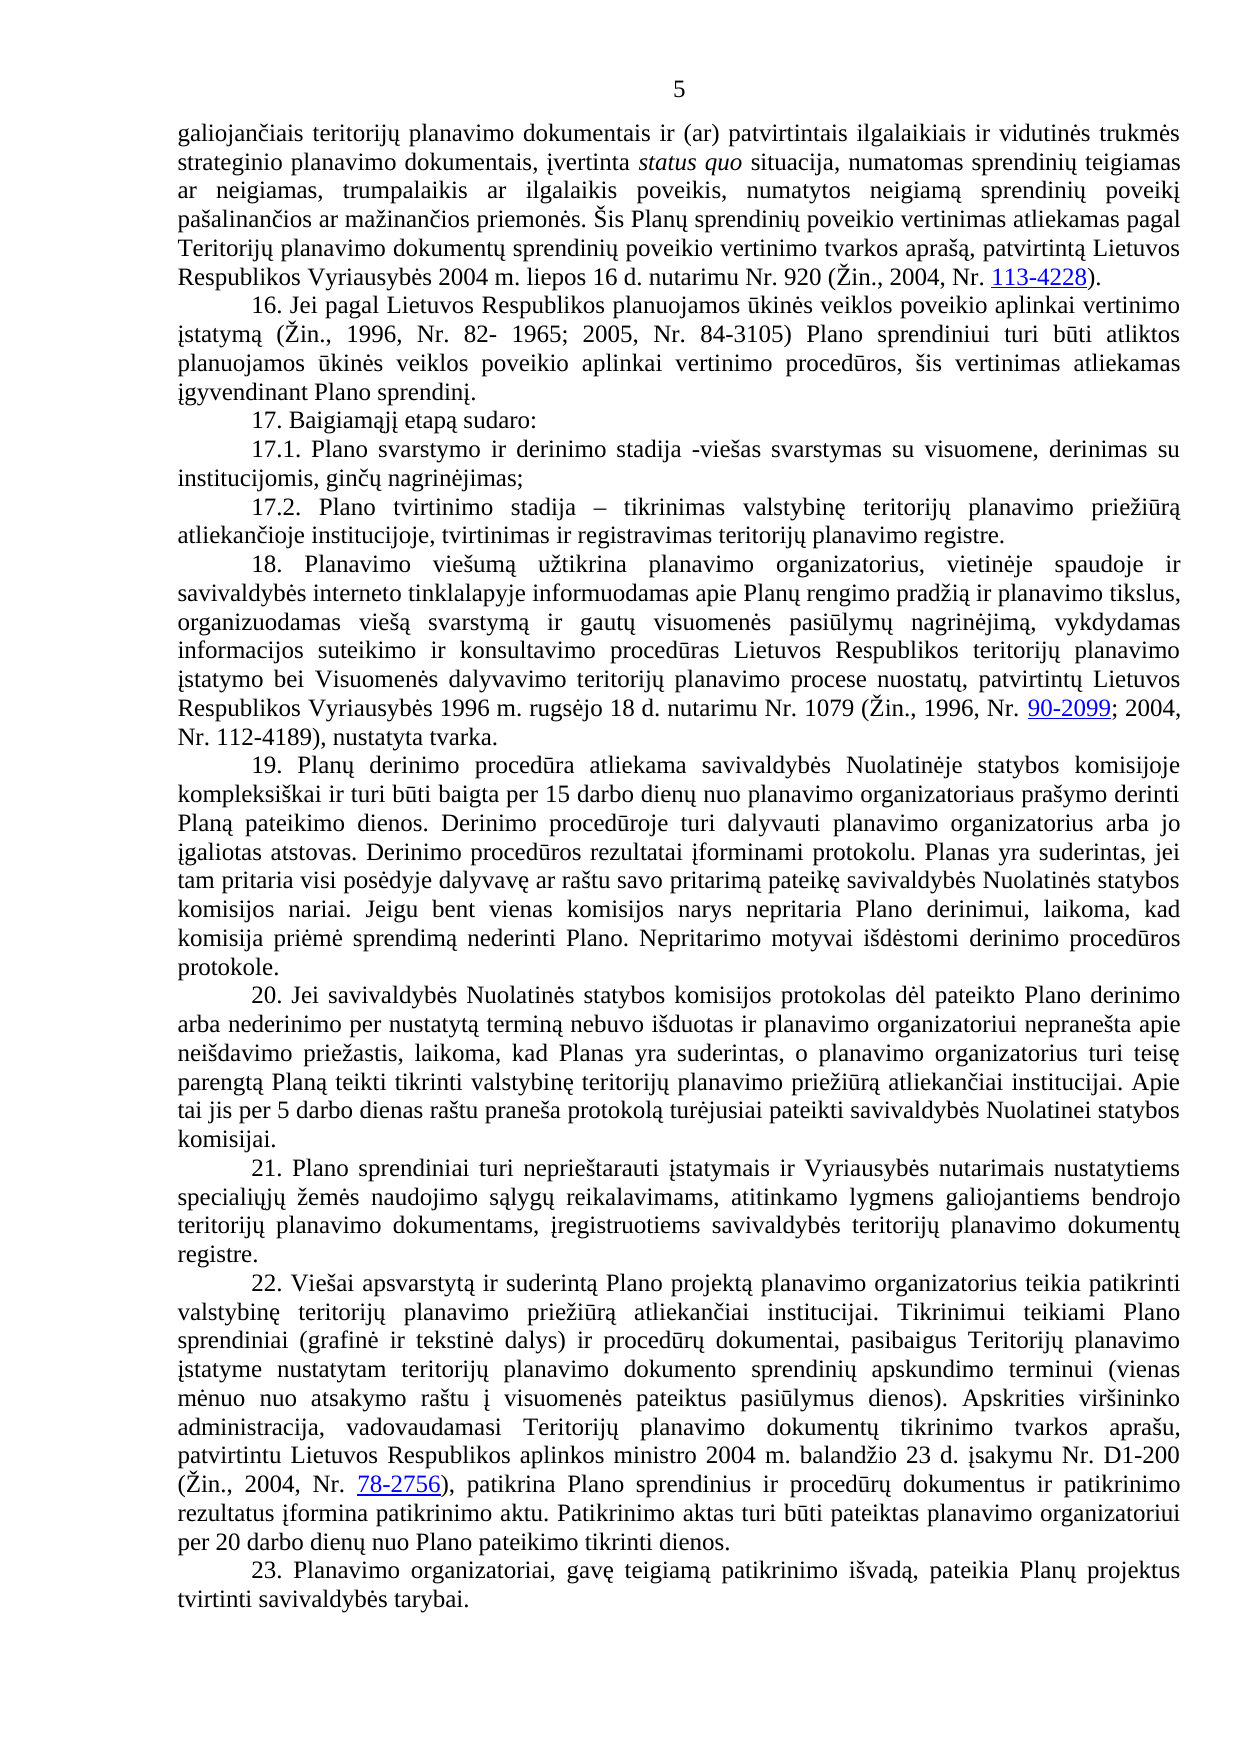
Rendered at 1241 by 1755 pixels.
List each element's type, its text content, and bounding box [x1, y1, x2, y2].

text 18. Planavimo viešumą užtikrina planavimo organizatorius, vietinėje spaudoje ir savivaldybės interneto tinklalapyje informuodamas apie Planų rengimo pradžią ir planavimo tikslus, organizuodamas viešą svarstymą ir gautų visuomenės pasiūlymų nagrinėjimą, vykdydamas informacijos suteikimo ir konsultavimo procedūras Lietuvos Respublikos teritorijų planavimo įstatymo bei Visuomenės dalyvavimo teritorijų planavimo procese nuostatų, patvirtintų Lietuvos Respublikos Vyriausybės 1996 m. rugsėjo 18 d. nutarimu Nr. 1079 (Žin., 1996, Nr. 90-2099; 2004, Nr. 112-4189), nustatyta tvarka. [177, 549, 1181, 751]
text 17.1. Plano svarstymo ir derinimo stadija -viešas svarstymas su visuomene, derinimas su institucijomis, ginčų nagrinėjimas; [177, 434, 1181, 492]
text 17.2. Plano tvirtinimo stadija – tikrinimas valstybinę teritorijų planavimo priežiūrą atliekančioje institucijoje, tvirtinimas ir registravimas teritorijų planavimo registre. [177, 492, 1181, 549]
text 21. Plano sprendiniai turi neprieštarauti įstatymais ir Vyriausybės nutarimais nustatytiems specialiųjų žemės naudojimo sąlygų reikalavimams, atitinkamo lygmens galiojantiems bendrojo teritorijų planavimo dokumentams, įregistruotiems savivaldybės teritorijų planavimo dokumentų registre. [177, 1153, 1181, 1268]
text 19. Planų derinimo procedūra atliekama savivaldybės Nuolatinėje statybos komisijoje kompleksiškai ir turi būti baigta per 15 darbo dienų nuo planavimo organizatoriaus prašymo derinti Planą pateikimo dienos. Derinimo procedūroje turi dalyvauti planavimo organizatorius arba jo įgaliotas atstovas. Derinimo procedūros rezultatai įforminami protokolu. Planas yra suderintas, jei tam pritaria visi posėdyje dalyvavę ar raštu savo pritarimą pateikę savivaldybės Nuolatinės statybos komisijos nariai. Jeigu bent vienas komisijos narys nepritaria Plano derinimui, laikoma, kad komisija priėmė sprendimą nederinti Plano. Nepritarimo motyvai išdėstomi derinimo procedūros protokole. [177, 751, 1181, 981]
text 16. Jei pagal Lietuvos Respublikos planuojamos ūkinės veiklos poveikio aplinkai vertinimo įstatymą (Žin., 1996, Nr. 82- 1965; 2005, Nr. 84-3105) Plano sprendiniui turi būti atliktos planuojamos ūkinės veiklos poveikio aplinkai vertinimo procedūros, šis vertinimas atliekamas įgyvendinant Plano sprendinį. [177, 291, 1181, 406]
text 22. Viešai apsvarstytą ir suderintą Plano projektą planavimo organizatorius teikia patikrinti valstybinę teritorijų planavimo priežiūrą atliekančiai institucijai. Tikrinimui teikiami Plano sprendiniai (grafinė ir tekstinė dalys) ir procedūrų dokumentai, pasibaigus Teritorijų planavimo įstatyme nustatytam teritorijų planavimo dokumento sprendinių apskundimo terminui (vienas mėnuo nuo atsakymo raštu į visuomenės pateiktus pasiūlymus dienos). Apskrities viršininko administracija, vadovaudamasi Teritorijų planavimo dokumentų tikrinimo tvarkos aprašu, patvirtintu Lietuvos Respublikos aplinkos ministro 2004 m. balandžio 23 d. įsakymu Nr. D1-200 (Žin., 2004, Nr. 78-2756), patikrina Plano sprendinius ir procedūrų dokumentus ir patikrinimo rezultatus įformina patikrinimo aktu. Patikrinimo aktas turi būti pateiktas planavimo organizatoriui per 20 darbo dienų nuo Plano pateikimo tikrinti dienos. [177, 1268, 1181, 1556]
text galiojančiais teritorijų planavimo dokumentais ir (ar) patvirtintais ilgalaikiais ir vidutinės trukmės strateginio planavimo dokumentais, įvertinta status quo situacija, numatomas sprendinių teigiamas ar neigiamas, trumpalaikis ar ilgalaikis poveikis, numatytos neigiamą sprendinių poveikį pašalinančios ar mažinančios priemonės. Šis Planų sprendinių poveikio vertinimas atliekamas pagal Teritorijų planavimo dokumentų sprendinių poveikio vertinimo tvarkos aprašą, patvirtintą Lietuvos Respublikos Vyriausybės 2004 m. liepos 16 d. nutarimu Nr. 920 (Žin., 2004, Nr. 113-4228). [177, 118, 1181, 291]
text 20. Jei savivaldybės Nuolatinės statybos komisijos protokolas dėl pateikto Plano derinimo arba nederinimo per nustatytą terminą nebuvo išduotas ir planavimo organizatoriui nepranešta apie neišdavimo priežastis, laikoma, kad Planas yra suderintas, o planavimo organizatorius turi teisę parengtą Planą teikti tikrinti valstybinę teritorijų planavimo priežiūrą atliekančiai institucijai. Apie tai jis per 5 darbo dienas raštu praneša protokolą turėjusiai pateikti savivaldybės Nuolatinei statybos komisijai. [177, 981, 1181, 1153]
text 23. Planavimo organizatoriai, gavę teigiamą patikrinimo išvadą, pateikia Planų projektus tvirtinti savivaldybės tarybai. [177, 1556, 1181, 1613]
text 17. Baigiamąjį etapą sudaro: [177, 406, 1181, 434]
